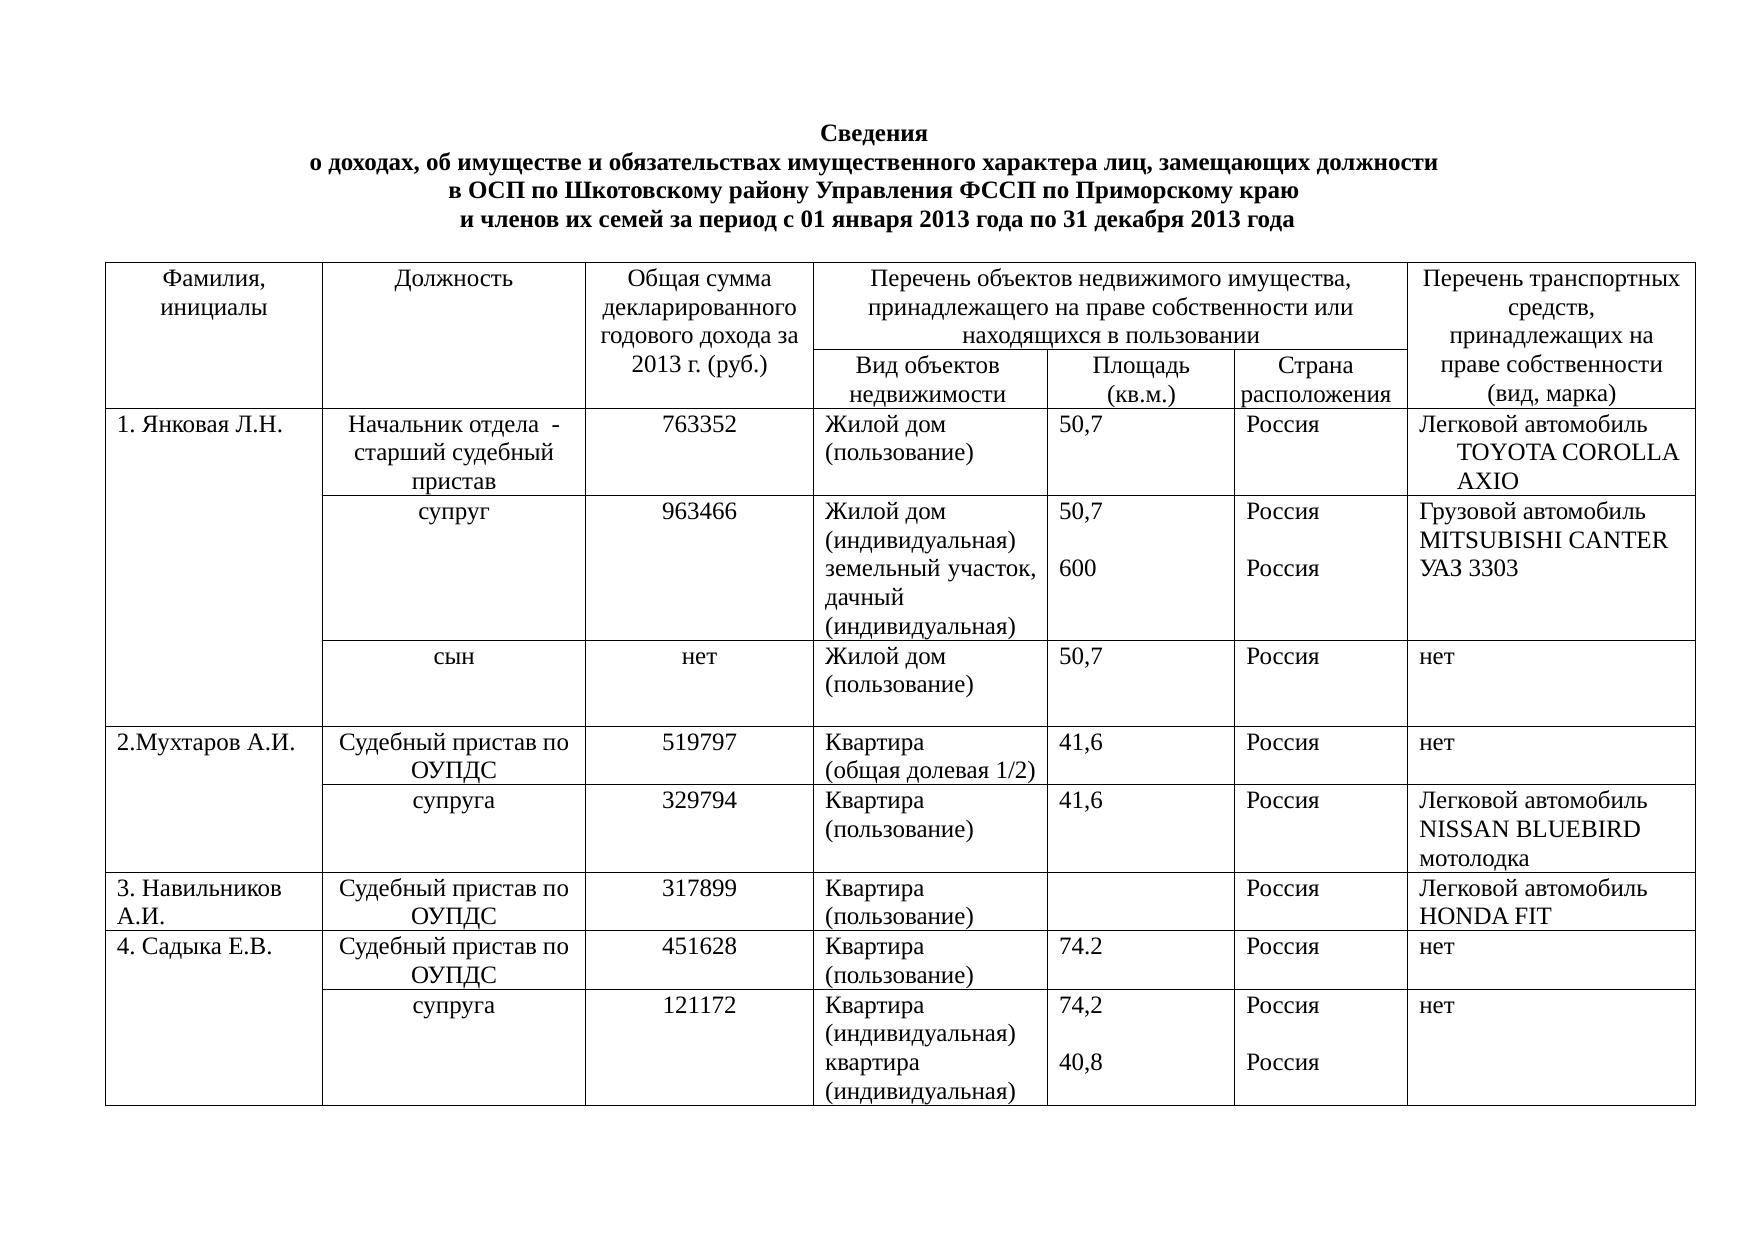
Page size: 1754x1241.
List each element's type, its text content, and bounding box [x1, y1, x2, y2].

table_cell сын [323, 641, 585, 726]
table_cell нет [1408, 990, 1695, 1105]
table_cell 3. Навильников А.И. [106, 873, 322, 930]
table_cell 2.Мухтаров А.И. [106, 727, 322, 872]
table_cell Судебный пристав по ОУПДС [323, 873, 585, 930]
table_cell 1. Янковая Л.Н. [106, 409, 322, 726]
table_cell Россия [1235, 931, 1407, 989]
table_cell нет [1408, 931, 1695, 989]
text Сведения [118, 118, 1636, 147]
table_header Должность [323, 263, 585, 408]
table_cell нет [1408, 727, 1695, 784]
table_cell Судебный пристав по ОУПДС [323, 727, 585, 784]
table_cell 74,2 40,8 [1048, 990, 1234, 1105]
text и членов их семей за период с 01 января 2013 года по 31 декабря 2013 года [118, 204, 1636, 233]
table_cell Жилой дом (пользование) [814, 409, 1047, 495]
table_cell 50,7 [1048, 409, 1234, 495]
table_cell Грузовой автомобиль MITSUBISHI CANTER УАЗ 3303 [1408, 496, 1695, 640]
table_cell Страна расположения [1235, 350, 1407, 408]
table_cell Начальник отдела - старший судебный пристав [323, 409, 585, 495]
table_cell 329794 [586, 785, 813, 872]
table_header Фамилия, инициалы [106, 263, 322, 408]
table_header Перечень транспортных средств, принадлежащих на праве собственности (вид, марка) [1408, 263, 1695, 408]
table_cell Квартира (пользование) [814, 785, 1047, 872]
table_header Перечень объектов недвижимого имущества, принадлежащего на праве собственности или находящихся в пользовании [814, 263, 1407, 349]
table_cell Жилой дом (пользование) [814, 641, 1047, 726]
table_cell Легковой автомобиль NISSAN BLUEBIRD мотолодка [1408, 785, 1695, 872]
table_cell Россия [1235, 873, 1407, 930]
table_cell нет [586, 641, 813, 726]
table_cell Россия [1235, 641, 1407, 726]
table_cell супруга [323, 990, 585, 1105]
table_cell Легковой автомобиль HONDA FIT [1408, 873, 1695, 930]
table_cell 41,6 [1048, 727, 1234, 784]
table_cell 519797 [586, 727, 813, 784]
table_cell Квартира (пользование) [814, 931, 1047, 989]
table_cell 74,2 [1048, 931, 1234, 989]
table_cell 4. Садыка Е.В. [106, 931, 322, 1105]
table_cell [1048, 873, 1234, 930]
table_cell 41,6 [1048, 785, 1234, 872]
table_cell Площадь (кв.м.) [1048, 350, 1234, 408]
table_cell Легковой автомобиль TOYOTA COROLLA AXIO [1408, 409, 1695, 495]
table_cell Квартира (общая долевая 1/2) [814, 727, 1047, 784]
table_cell Россия [1235, 785, 1407, 872]
table_cell 763352 [586, 409, 813, 495]
table_cell супруга [323, 785, 585, 872]
table_header Общая сумма декларированного годового дохода за 2013 г. (руб.) [586, 263, 813, 408]
table_cell Россия Россия [1235, 990, 1407, 1105]
table_cell Квартира (пользование) [814, 873, 1047, 930]
table_cell 50,7 600 [1048, 496, 1234, 640]
table_cell Вид объектов недвижимости [814, 350, 1047, 408]
table_cell Жилой дом (индивидуальная) земельный участок, дачный (индивидуальная) [814, 496, 1047, 640]
table_cell Россия [1235, 409, 1407, 495]
table_cell Россия [1235, 727, 1407, 784]
text о доходах, об имуществе и обязательствах имущественного характера лиц, замещающих должности [118, 147, 1636, 176]
text в ОСП по Шкотовскому району Управления ФССП по Приморскому краю [118, 176, 1636, 204]
table_cell 121172 [586, 990, 813, 1105]
table_cell 963466 [586, 496, 813, 640]
table_cell нет [1408, 641, 1695, 726]
table_cell Судебный пристав по ОУПДС [323, 931, 585, 989]
table_cell Россия Россия [1235, 496, 1407, 640]
table_cell 50,7 [1048, 641, 1234, 726]
table_cell супруг [323, 496, 585, 640]
table_cell 317899 [586, 873, 813, 930]
table_cell Квартира (индивидуальная) квартира (индивидуальная) [814, 990, 1047, 1105]
table_cell 451628 [586, 931, 813, 989]
